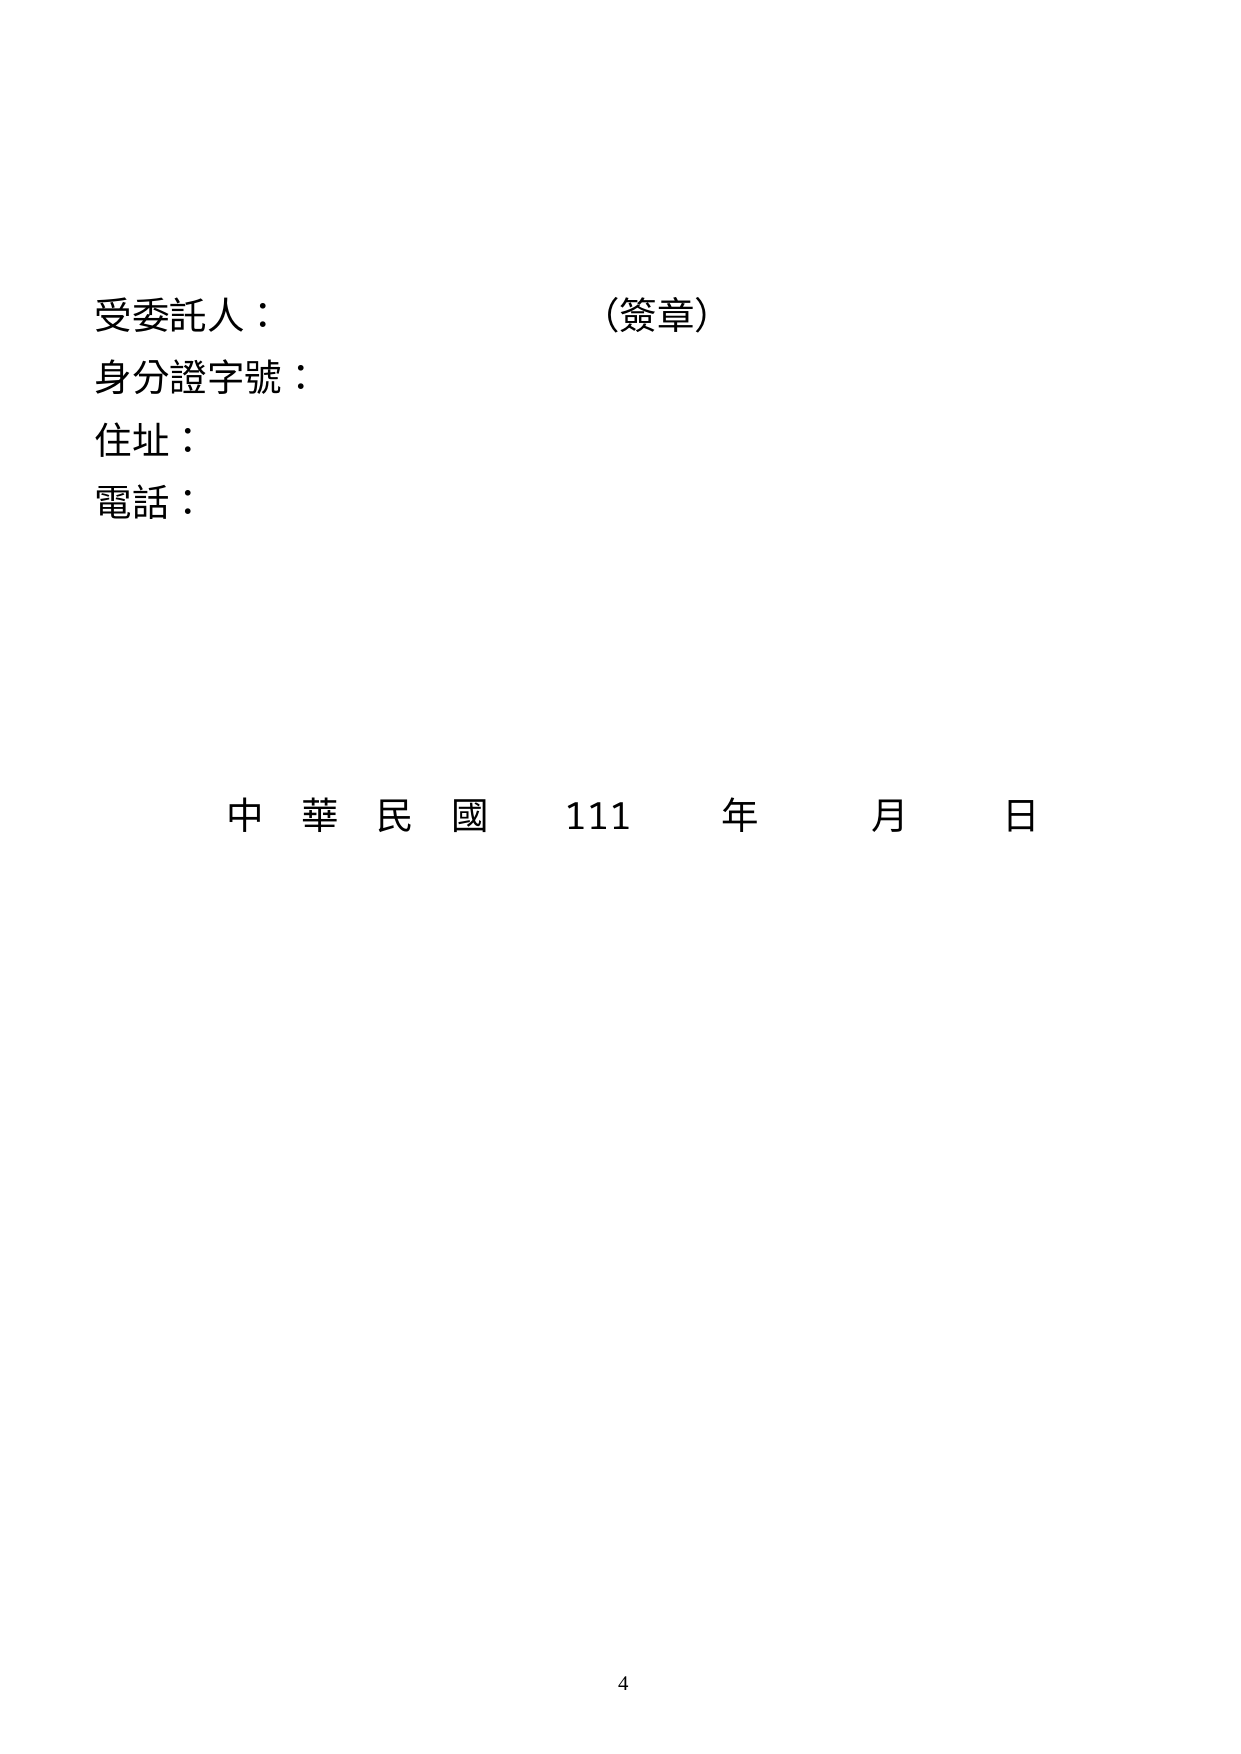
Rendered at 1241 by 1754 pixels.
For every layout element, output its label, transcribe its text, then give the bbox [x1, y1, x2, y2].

text 身分證字號： [94, 334, 1152, 396]
text 受委託人： （簽章） [94, 271, 1152, 334]
text 中 華 民 國 111 年 月 日 [109, 771, 1152, 834]
text 電話： [94, 459, 1152, 521]
text 住址： [94, 396, 1152, 459]
